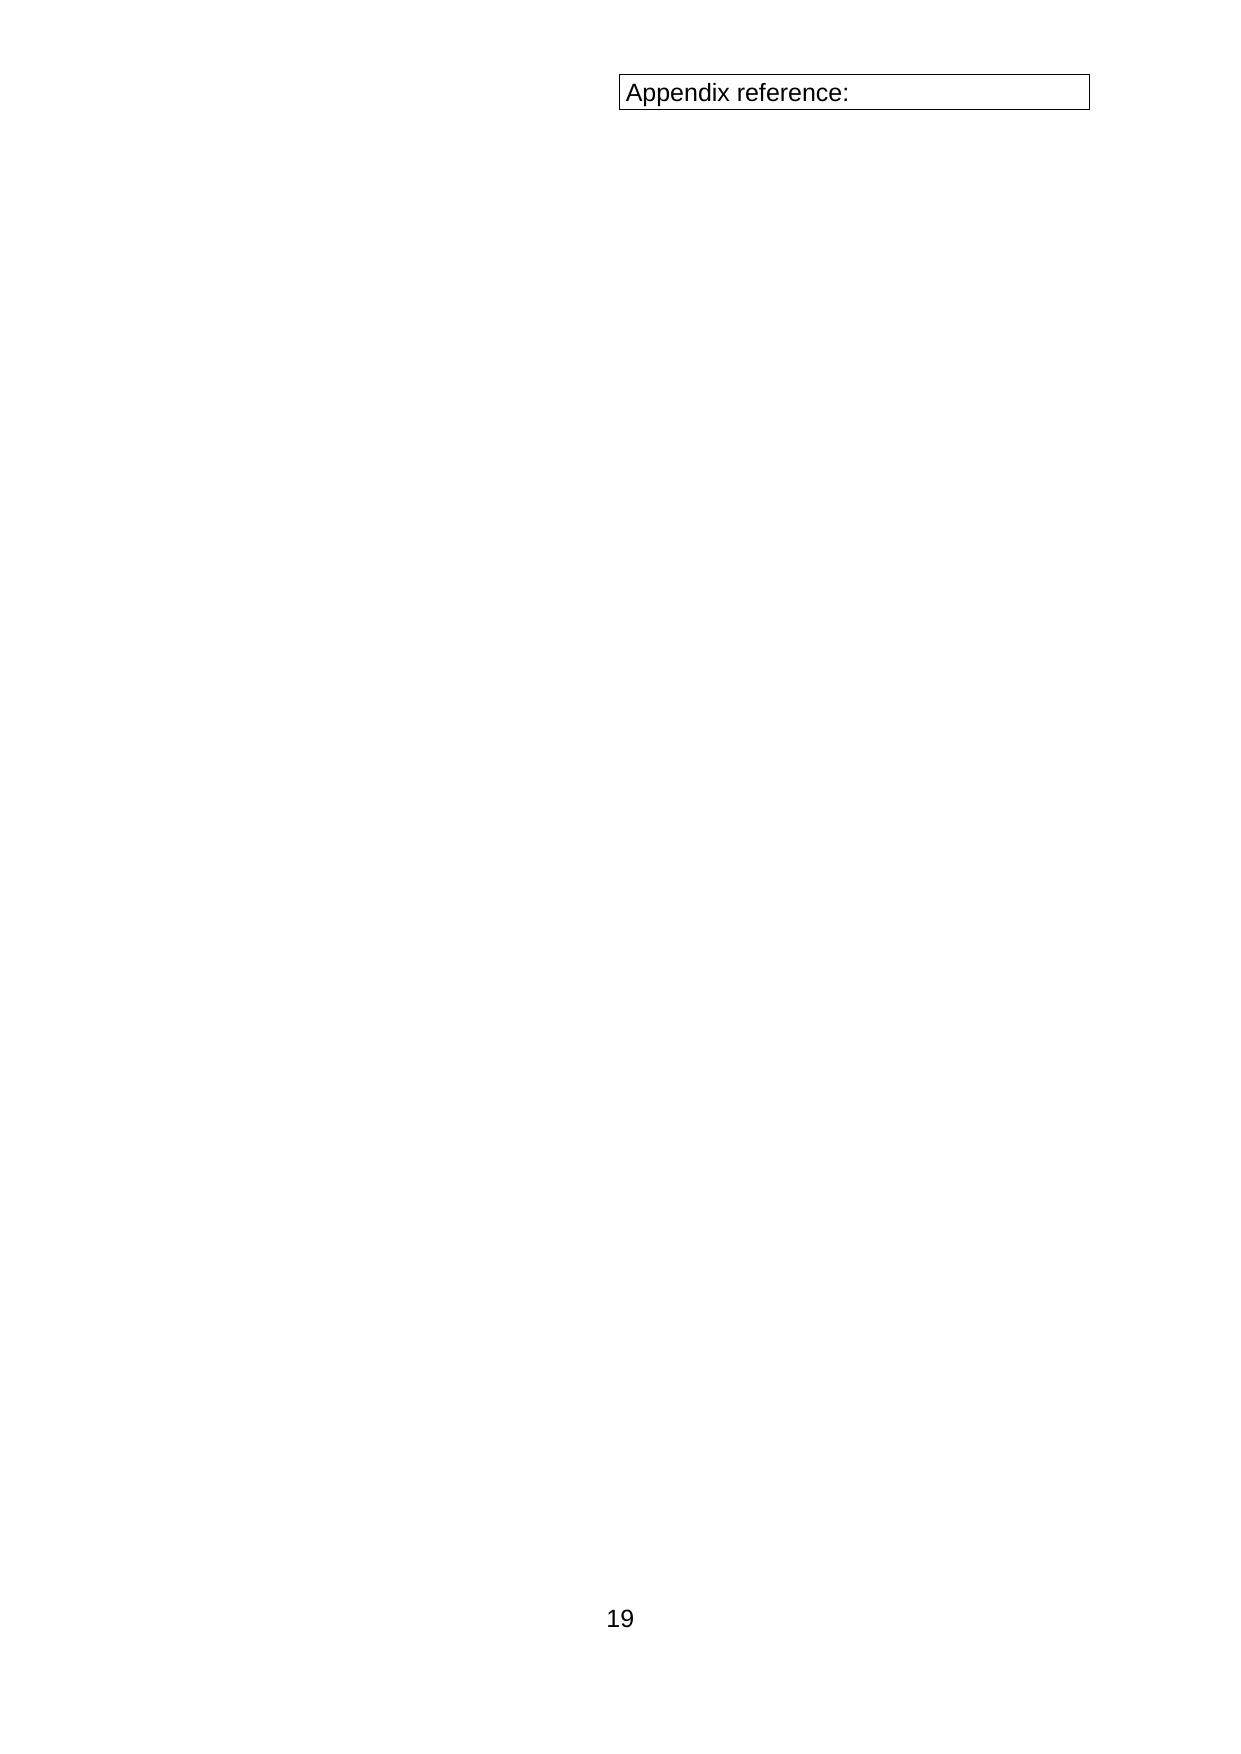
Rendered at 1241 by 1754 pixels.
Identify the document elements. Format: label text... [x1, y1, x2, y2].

table_cell Appendix reference: [620, 75, 1089, 109]
table_cell [150, 75, 619, 109]
